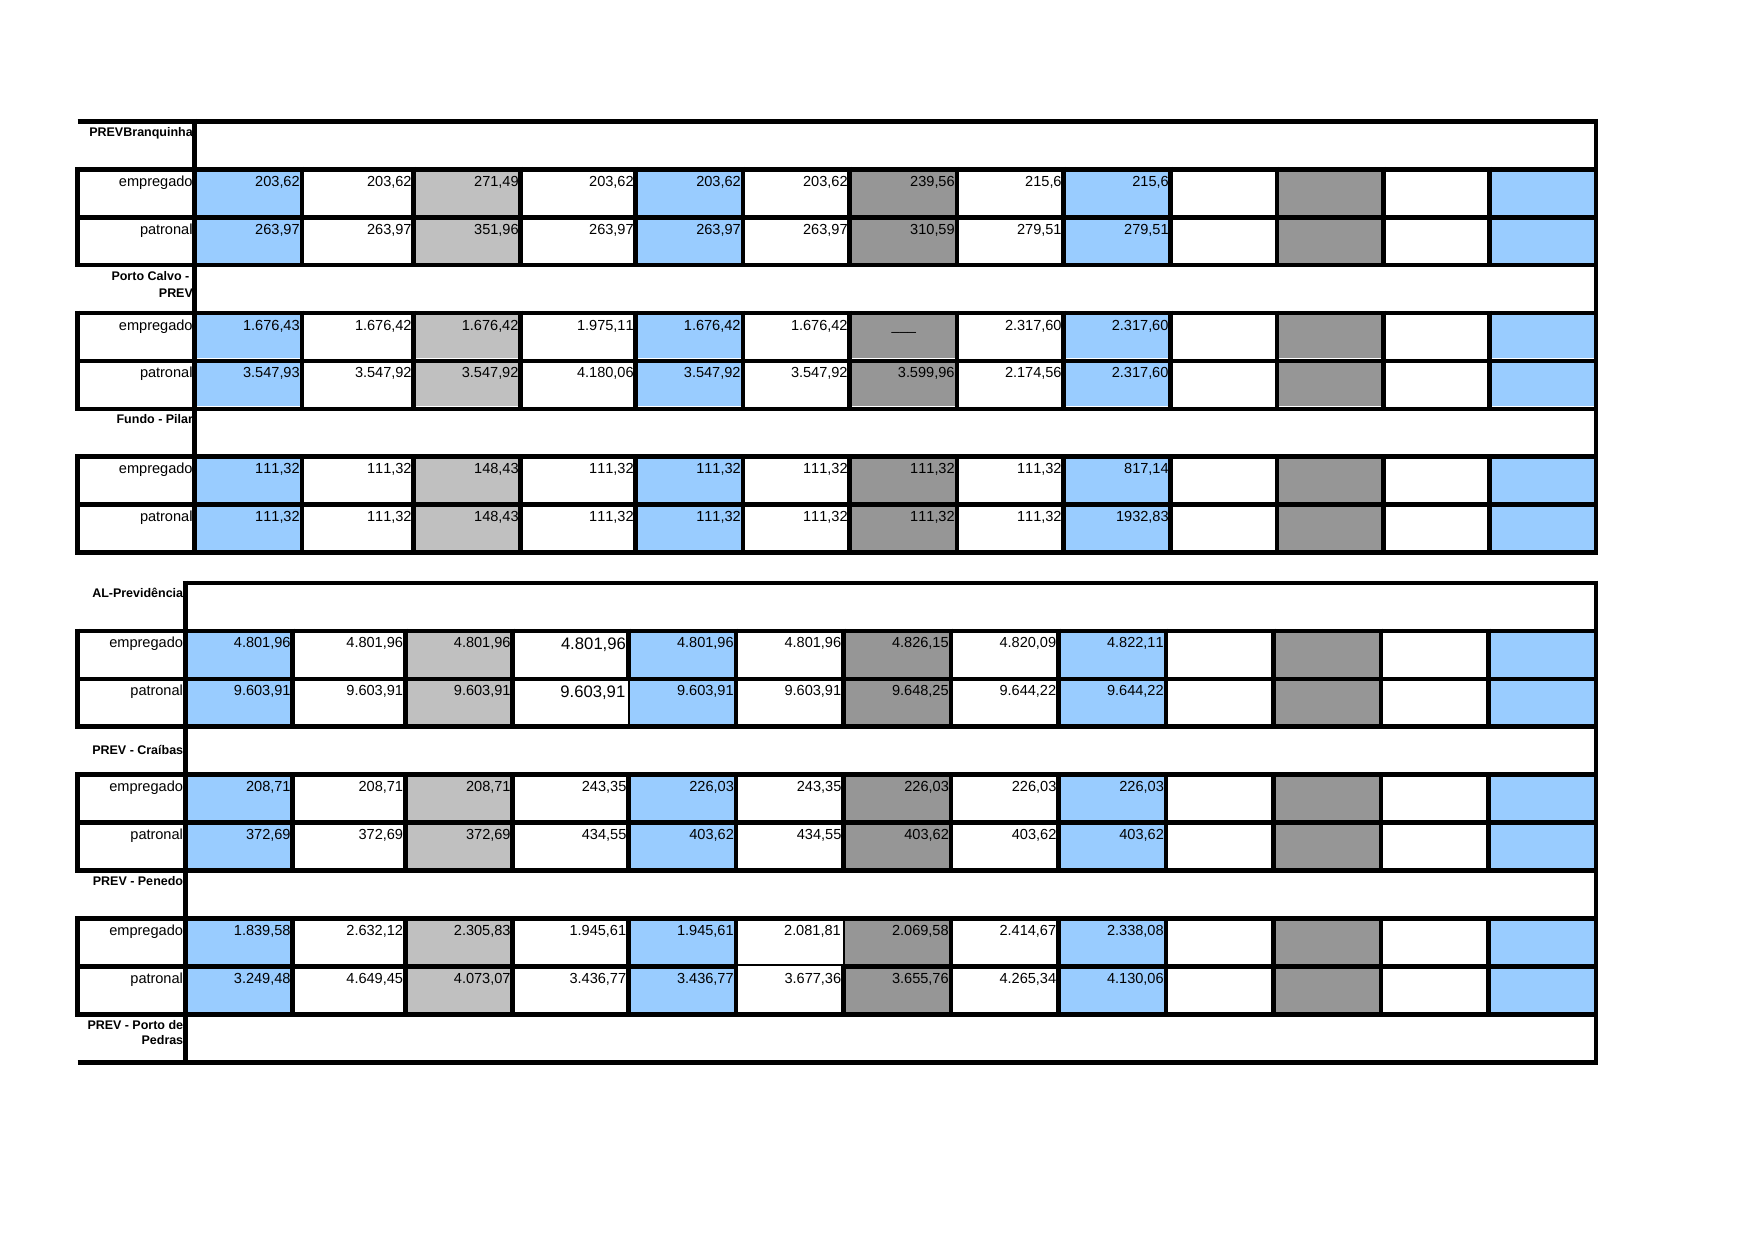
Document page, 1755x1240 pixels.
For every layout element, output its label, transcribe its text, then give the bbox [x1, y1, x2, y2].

table_cell [1279, 507, 1381, 550]
table_cell 111,32 [852, 459, 955, 502]
table_cell 4.649,45 [295, 969, 403, 1012]
table_cell 403,62 [846, 825, 949, 868]
table_cell 372,69 [295, 825, 403, 868]
table_cell 9.603,91 [515, 681, 628, 724]
table_cell 271,49 [416, 172, 518, 215]
table_cell [743, 267, 850, 311]
table_cell 403,62 [1061, 825, 1164, 868]
table_cell 215,6 [959, 172, 1061, 215]
table_cell 4.801,96 [631, 633, 734, 676]
table_cell 111,32 [638, 459, 741, 502]
table_cell patronal [80, 507, 192, 550]
table_cell [414, 124, 521, 167]
table_cell [1276, 777, 1379, 820]
table_cell 111,32 [959, 459, 1061, 502]
table_cell 203,62 [638, 172, 741, 215]
table_cell 111,32 [745, 459, 847, 502]
table_cell [1491, 921, 1594, 964]
table_cell 1.676,42 [745, 315, 847, 358]
table_cell [736, 729, 843, 772]
table_cell [188, 1017, 293, 1060]
table_cell 3.547,92 [745, 363, 847, 406]
table_cell empregado [80, 172, 192, 215]
table_cell [197, 411, 302, 454]
table_cell 239,56 [852, 172, 955, 215]
table_cell 1.945,61 [515, 921, 626, 964]
table_cell ___ [852, 315, 955, 358]
table_cell 9.603,91 [408, 681, 510, 724]
table_cell [1064, 124, 1171, 167]
table_cell empregado [80, 315, 192, 358]
table_cell [1492, 315, 1594, 358]
table_cell PREV - Porto de Pedras [78, 1017, 183, 1060]
table_cell [197, 124, 302, 167]
table_header [405, 585, 513, 628]
table_cell 372,69 [408, 825, 510, 868]
table_cell 4.265,34 [953, 969, 1056, 1012]
table_cell [1492, 459, 1594, 502]
table_cell [1276, 681, 1379, 724]
table_cell [414, 411, 521, 454]
table_cell 4.801,96 [738, 633, 841, 676]
table_cell 9.603,91 [188, 681, 290, 724]
table_cell 4.801,96 [515, 633, 626, 676]
table_cell [1171, 411, 1277, 454]
table_cell 4.826,15 [846, 633, 949, 676]
table_cell [521, 124, 636, 167]
table_cell [1489, 1017, 1594, 1060]
table_header [1274, 585, 1381, 628]
table_cell 111,32 [197, 507, 300, 550]
table_cell [743, 124, 850, 167]
table_cell 111,32 [523, 507, 633, 550]
table_cell 111,32 [523, 459, 633, 502]
table_cell 2.338,08 [1061, 921, 1164, 964]
table_cell [636, 267, 743, 311]
table_cell [1279, 363, 1381, 406]
table_cell [1279, 459, 1381, 502]
table_cell 263,97 [197, 220, 300, 263]
table_cell [1279, 315, 1381, 358]
table_cell [951, 1017, 1058, 1060]
table_cell [1168, 969, 1271, 1012]
table_cell [1386, 220, 1487, 263]
table_cell [1173, 459, 1275, 502]
table_cell 111,32 [197, 459, 300, 502]
table_cell 2.069,58 [845, 921, 949, 964]
table_header [188, 585, 293, 628]
table_cell [1492, 363, 1594, 406]
table_cell 3.547,92 [416, 363, 518, 406]
table_cell [188, 873, 293, 916]
table_cell [302, 411, 414, 454]
table_cell [1059, 1017, 1166, 1060]
table_cell 203,62 [523, 172, 633, 215]
table_cell [1384, 124, 1490, 167]
table_cell [1059, 729, 1166, 772]
table_cell 226,03 [1061, 777, 1164, 820]
table_cell [521, 411, 636, 454]
table_cell [1386, 363, 1487, 406]
table_cell [1277, 124, 1383, 167]
table_cell 310,59 [852, 220, 955, 263]
table_cell [293, 873, 405, 916]
table_cell 263,97 [638, 220, 741, 263]
table_cell [850, 267, 957, 311]
table_cell 4.801,96 [295, 633, 403, 676]
table_cell 1.676,42 [304, 315, 411, 358]
table_cell 226,03 [846, 777, 949, 820]
table_cell [293, 1017, 405, 1060]
table_cell [1274, 873, 1381, 916]
table_cell [951, 729, 1058, 772]
table_cell [636, 124, 743, 167]
table_cell [1384, 267, 1490, 311]
table_cell [1168, 633, 1271, 676]
table_cell 434,55 [515, 825, 626, 868]
table_cell [1277, 267, 1383, 311]
table_cell 226,03 [953, 777, 1056, 820]
table_cell [405, 729, 513, 772]
table_cell [513, 873, 628, 916]
table_cell 2.305,83 [408, 921, 510, 964]
table_cell 1.676,42 [416, 315, 518, 358]
table_cell [629, 1017, 736, 1060]
table_cell [1059, 873, 1166, 916]
table_cell [1383, 633, 1486, 676]
table_cell [743, 411, 850, 454]
table_cell [850, 124, 957, 167]
table_cell [1274, 1017, 1381, 1060]
table_cell [1381, 729, 1488, 772]
table_cell [1381, 873, 1488, 916]
table_cell [293, 729, 405, 772]
table_cell [1064, 267, 1171, 311]
table_cell 2.317,60 [1066, 315, 1168, 358]
table_cell [1168, 921, 1271, 964]
table_cell 817,14 [1066, 459, 1168, 502]
table_cell [1168, 777, 1271, 820]
table_cell 3.655,76 [846, 969, 949, 1012]
table_cell [302, 267, 414, 311]
table_cell [957, 124, 1064, 167]
table_cell PREV - Penedo [78, 873, 183, 916]
table_header [1381, 585, 1488, 628]
table_cell [1491, 681, 1594, 724]
table_cell [1173, 220, 1275, 263]
table_cell [1277, 411, 1383, 454]
table_cell 3.436,77 [515, 969, 626, 1012]
table_cell [1168, 681, 1271, 724]
table_cell 4.801,96 [188, 633, 290, 676]
table_cell [1276, 969, 1379, 1012]
table_cell [1381, 1017, 1488, 1060]
table_cell 351,96 [416, 220, 518, 263]
table_cell 263,97 [304, 220, 411, 263]
table_cell 1.975,11 [523, 315, 633, 358]
table_cell 9.648,25 [846, 681, 949, 724]
table_header [1489, 585, 1594, 628]
table_cell [1492, 507, 1594, 550]
table_cell 1.945,61 [631, 921, 734, 964]
table_cell [1166, 729, 1273, 772]
table_cell [1383, 969, 1486, 1012]
table_cell 1.839,58 [188, 921, 290, 964]
table_cell empregado [80, 777, 183, 820]
table_cell [1490, 411, 1594, 454]
table_cell 279,51 [1066, 220, 1168, 263]
table_cell [1173, 172, 1275, 215]
table_cell [414, 267, 521, 311]
table_cell [1276, 633, 1379, 676]
table_cell 9.603,91 [630, 681, 734, 724]
table_cell [1383, 825, 1486, 868]
table_cell 9.644,22 [953, 681, 1056, 724]
table_cell [736, 873, 843, 916]
table_cell [302, 124, 414, 167]
table_cell 403,62 [953, 825, 1056, 868]
table_cell 279,51 [959, 220, 1061, 263]
table_cell [1383, 777, 1486, 820]
table_cell [188, 729, 293, 772]
table_cell [405, 873, 513, 916]
table_header AL-Previdência [78, 581, 183, 628]
table_header [736, 585, 843, 628]
table_cell 9.603,91 [295, 681, 403, 724]
table_cell 9.603,91 [738, 681, 841, 724]
table_cell [1386, 315, 1487, 358]
table_cell [1171, 124, 1277, 167]
table_cell 4.180,06 [523, 363, 633, 406]
table_header [513, 585, 628, 628]
table_cell [957, 411, 1064, 454]
table_cell empregado [80, 921, 183, 964]
table_cell 3.547,92 [638, 363, 741, 406]
table_cell [513, 1017, 628, 1060]
table_cell 208,71 [188, 777, 290, 820]
table_cell [844, 729, 951, 772]
table_cell [844, 1017, 951, 1060]
table_cell 263,97 [523, 220, 633, 263]
table_header [629, 585, 736, 628]
table_cell [405, 1017, 513, 1060]
table_cell [1491, 825, 1594, 868]
table_cell [1492, 220, 1594, 263]
table_cell patronal [80, 363, 192, 406]
table_cell 148,43 [416, 507, 518, 550]
table_cell [1279, 172, 1381, 215]
table_cell 3.547,93 [197, 363, 300, 406]
table_cell [1491, 633, 1594, 676]
table_cell [1386, 459, 1487, 502]
table_cell [1166, 1017, 1273, 1060]
table_cell [1276, 825, 1379, 868]
table_header [293, 585, 405, 628]
table_cell [951, 873, 1058, 916]
table_cell 263,97 [745, 220, 847, 263]
table_cell 372,69 [188, 825, 290, 868]
table_cell patronal [80, 969, 183, 1012]
table_cell Porto Calvo - PREV [78, 267, 192, 311]
table_cell 4.801,96 [408, 633, 510, 676]
table_cell [1168, 825, 1271, 868]
table_cell 203,62 [197, 172, 300, 215]
table_cell [1492, 172, 1594, 215]
table_cell [1383, 921, 1486, 964]
table_cell 2.317,60 [959, 315, 1061, 358]
table_cell 111,32 [959, 507, 1061, 550]
table_cell 203,62 [745, 172, 847, 215]
table_cell [1490, 267, 1594, 311]
table_cell [844, 873, 951, 916]
table_cell [850, 411, 957, 454]
table_cell [736, 1017, 843, 1060]
table_cell 111,32 [852, 507, 955, 550]
table_cell PREV - Craíbas [78, 729, 183, 772]
table_cell 4.073,07 [408, 969, 510, 1012]
table_cell [629, 873, 736, 916]
table_cell 1932,83 [1066, 507, 1168, 550]
table_cell 4.130,06 [1061, 969, 1164, 1012]
table_cell empregado [80, 633, 183, 676]
table_cell 208,71 [408, 777, 510, 820]
table_cell [1166, 873, 1273, 916]
table_cell [629, 729, 736, 772]
table_cell [1171, 267, 1277, 311]
table_cell [636, 411, 743, 454]
table_cell Fundo - Pilar [78, 411, 192, 454]
table_cell [197, 267, 302, 311]
table_cell 226,03 [631, 777, 734, 820]
table_cell 3.599,96 [852, 363, 955, 406]
table_cell 9.644,22 [1061, 681, 1164, 724]
table_cell [1386, 507, 1487, 550]
table_cell 3.547,92 [304, 363, 411, 406]
table_cell 243,35 [738, 777, 841, 820]
table_cell 3.249,48 [188, 969, 290, 1012]
table_cell [1173, 507, 1275, 550]
table_cell [1489, 873, 1594, 916]
table_cell 111,32 [745, 507, 847, 550]
table_cell empregado [80, 459, 192, 502]
table_cell patronal [80, 825, 183, 868]
table_cell 2.174,56 [959, 363, 1061, 406]
table_cell patronal [80, 681, 183, 724]
table_cell 111,32 [304, 459, 411, 502]
table_cell 403,62 [631, 825, 734, 868]
table_cell [1064, 411, 1171, 454]
table_cell 3.677,36 [738, 966, 841, 1012]
table_header [951, 585, 1058, 628]
table_cell PREVBranquinha [78, 124, 192, 167]
table_cell [1173, 315, 1275, 358]
table_cell 111,32 [304, 507, 411, 550]
table_cell 2.414,67 [953, 921, 1056, 964]
table_cell 1.676,42 [638, 315, 741, 358]
table_cell [957, 267, 1064, 311]
table_cell 4.820,09 [953, 633, 1056, 676]
table_cell patronal [80, 220, 192, 263]
table_cell [1386, 172, 1487, 215]
table_cell [513, 729, 628, 772]
table_header [1059, 585, 1166, 628]
table_cell [1384, 411, 1490, 454]
table_cell [1276, 921, 1379, 964]
table_header [844, 585, 951, 628]
table_cell [1274, 729, 1381, 772]
table_cell 2.081,81 [738, 921, 843, 964]
table_cell [1383, 681, 1486, 724]
table_cell [1279, 220, 1381, 263]
table_cell 208,71 [295, 777, 403, 820]
table_header [1166, 585, 1273, 628]
table_cell [521, 267, 636, 311]
table_cell 434,55 [738, 825, 841, 868]
table_cell 243,35 [515, 777, 626, 820]
table_cell [1490, 124, 1594, 167]
table_cell [1173, 363, 1275, 406]
table_cell 215,6 [1066, 172, 1168, 215]
table_cell 203,62 [304, 172, 411, 215]
table_cell 3.436,77 [631, 969, 734, 1012]
table_cell 4.822,11 [1061, 633, 1164, 676]
table_cell 148,43 [416, 459, 518, 502]
table_cell [1491, 777, 1594, 820]
table_cell 2.632,12 [295, 921, 403, 964]
table_cell [1489, 729, 1594, 772]
table_cell 1.676,43 [197, 315, 300, 358]
table_cell [1491, 969, 1594, 1012]
table_cell 2.317,60 [1066, 363, 1168, 406]
table_cell 111,32 [638, 507, 741, 550]
